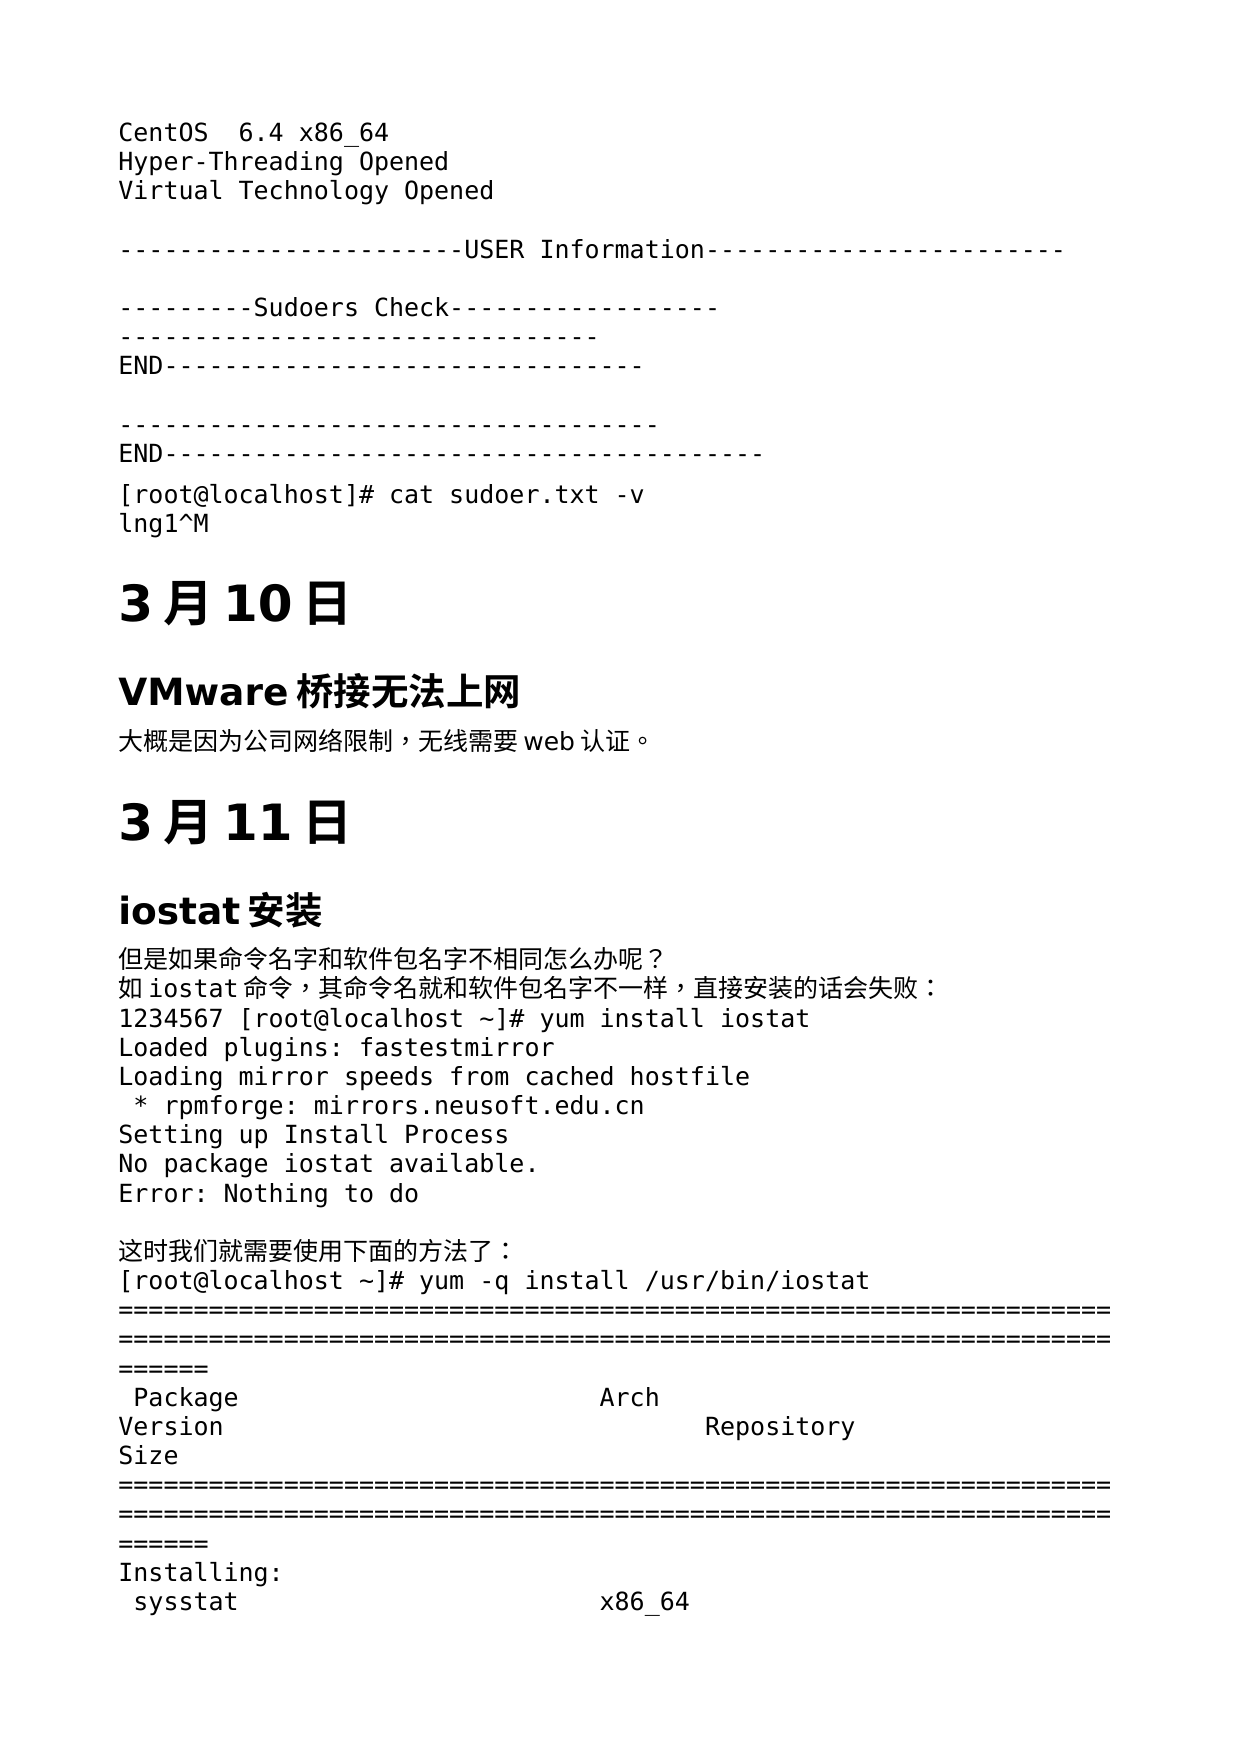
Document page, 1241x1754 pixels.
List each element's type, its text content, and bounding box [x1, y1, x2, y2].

text 大概是因为公司网络限制，无线需要web认证。 [118, 727, 1122, 756]
subtitle 3月11日 [118, 793, 1122, 852]
text CentOS 6.4 x86_64 Hyper-Threading Opened Virtual Technology Opened -----------------------USER Information------------------------ ---------Sudoers Check------------------ --------------------------------END-------------------------------- ------------------------------------END---------------------------------------- [118, 118, 1122, 468]
subtitle VMware桥接无法上网 [118, 671, 1122, 714]
text [root@localhost]# cat sudoer.txt -v lng1^M [118, 480, 1122, 538]
subtitle 3月10日 [118, 575, 1122, 633]
subtitle iostat安装 [118, 889, 1122, 933]
text 但是如果命令名字和软件包名字不相同怎么办呢？ 如iostat命令，其命令名就和软件包名字不一样，直接安装的话会失败： 1234567 [root@localhost ~]# yum install iostat Loaded plugins: fastestmirror Loading mirror speeds from cached hostfile * rpmforge: mirrors.neusoft.edu.cn Setting up Install Process No package iostat available. Error: Nothing to do 这时我们就需要使用下面的方法了： [root@localhost ~]# yum -q install /usr/bin/iostat ========================================================================================================================================== Package Arch Version Repository Size ========================================================================================================================================== Installing: sysstat x86_64 [118, 945, 1122, 1616]
